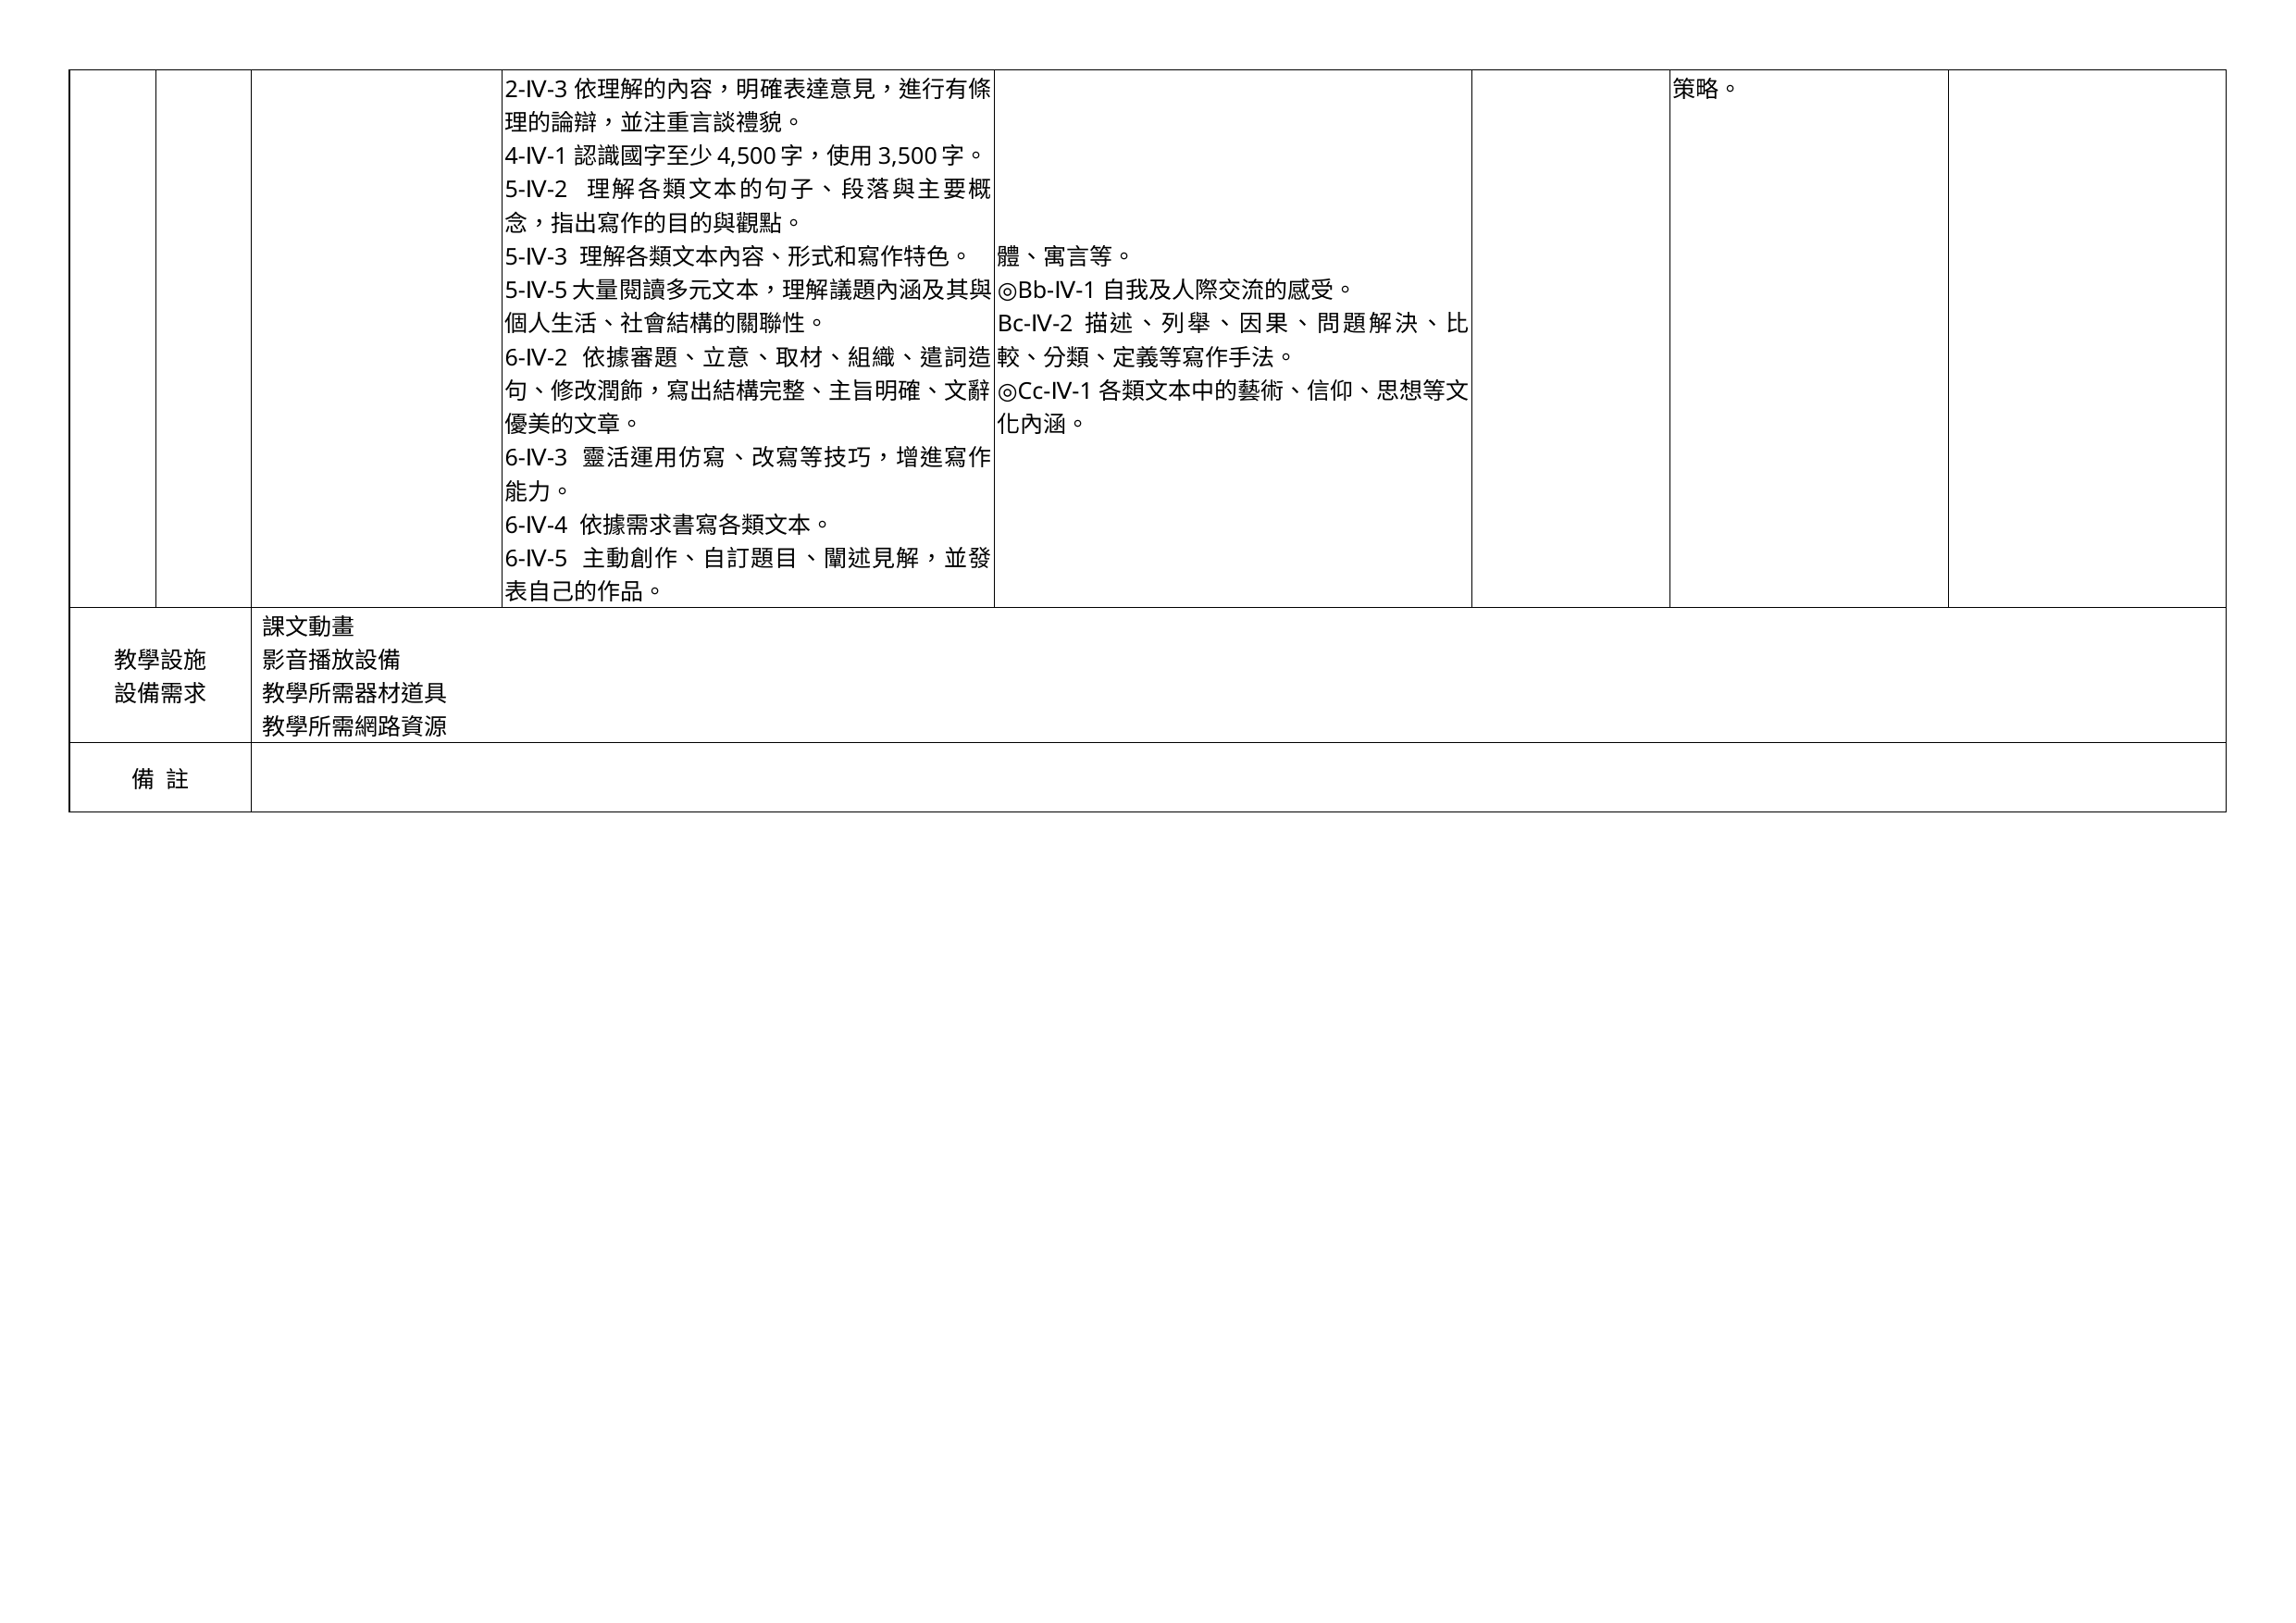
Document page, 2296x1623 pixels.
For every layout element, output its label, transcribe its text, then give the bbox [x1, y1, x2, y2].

table_cell [252, 743, 2226, 812]
table_cell 教學設施 設備需求 [70, 608, 251, 742]
table_cell [1949, 70, 2226, 607]
table_cell 課文動畫 影音播放設備 教學所需器材道具 教學所需網路資源 [252, 608, 2226, 742]
table_cell [252, 70, 502, 607]
table_cell 策略。 [1670, 70, 1948, 607]
table_cell 2-Ⅳ-3 依理解的內容，明確表達意見，進行有條理的論辯，並注重言談禮貌。 4-Ⅳ-1 認識國字至少4,500字，使用3,500字。 5-Ⅳ-2 理解各類文本的句子、段落與主要概念，指出寫作的目的與觀點。 5-Ⅳ-3 理解各類文本內容、形式和寫作特色。 5-Ⅳ-5大量閱讀多元文本，理解議題內涵及其與個人生活、社會結構的關聯性。 6-Ⅳ-2 依據審題、立意、取材、組織、遣詞造句、修改潤飾，寫出結構完整、主旨明確、文辭優美的文章。 6-Ⅳ-3 靈活運用仿寫、改寫等技巧，增進寫作能力。 6-Ⅳ-4 依據需求書寫各類文本。 6-Ⅳ-5 主動創作、自訂題目、闡述見解，並發表自己的作品。 [503, 70, 994, 607]
table_cell [1472, 70, 1669, 607]
table_cell 體、寓言等。 ◎Bb-Ⅳ-1 自我及人際交流的感受。 Bc-Ⅳ-2 描述、列舉、因果、問題解決、比較、分類、定義等寫作手法。 ◎Cc-Ⅳ-1 各類文本中的藝術、信仰、思想等文化內涵。 [995, 70, 1471, 607]
table_cell 備 註 [70, 743, 251, 812]
table_cell [156, 70, 251, 607]
